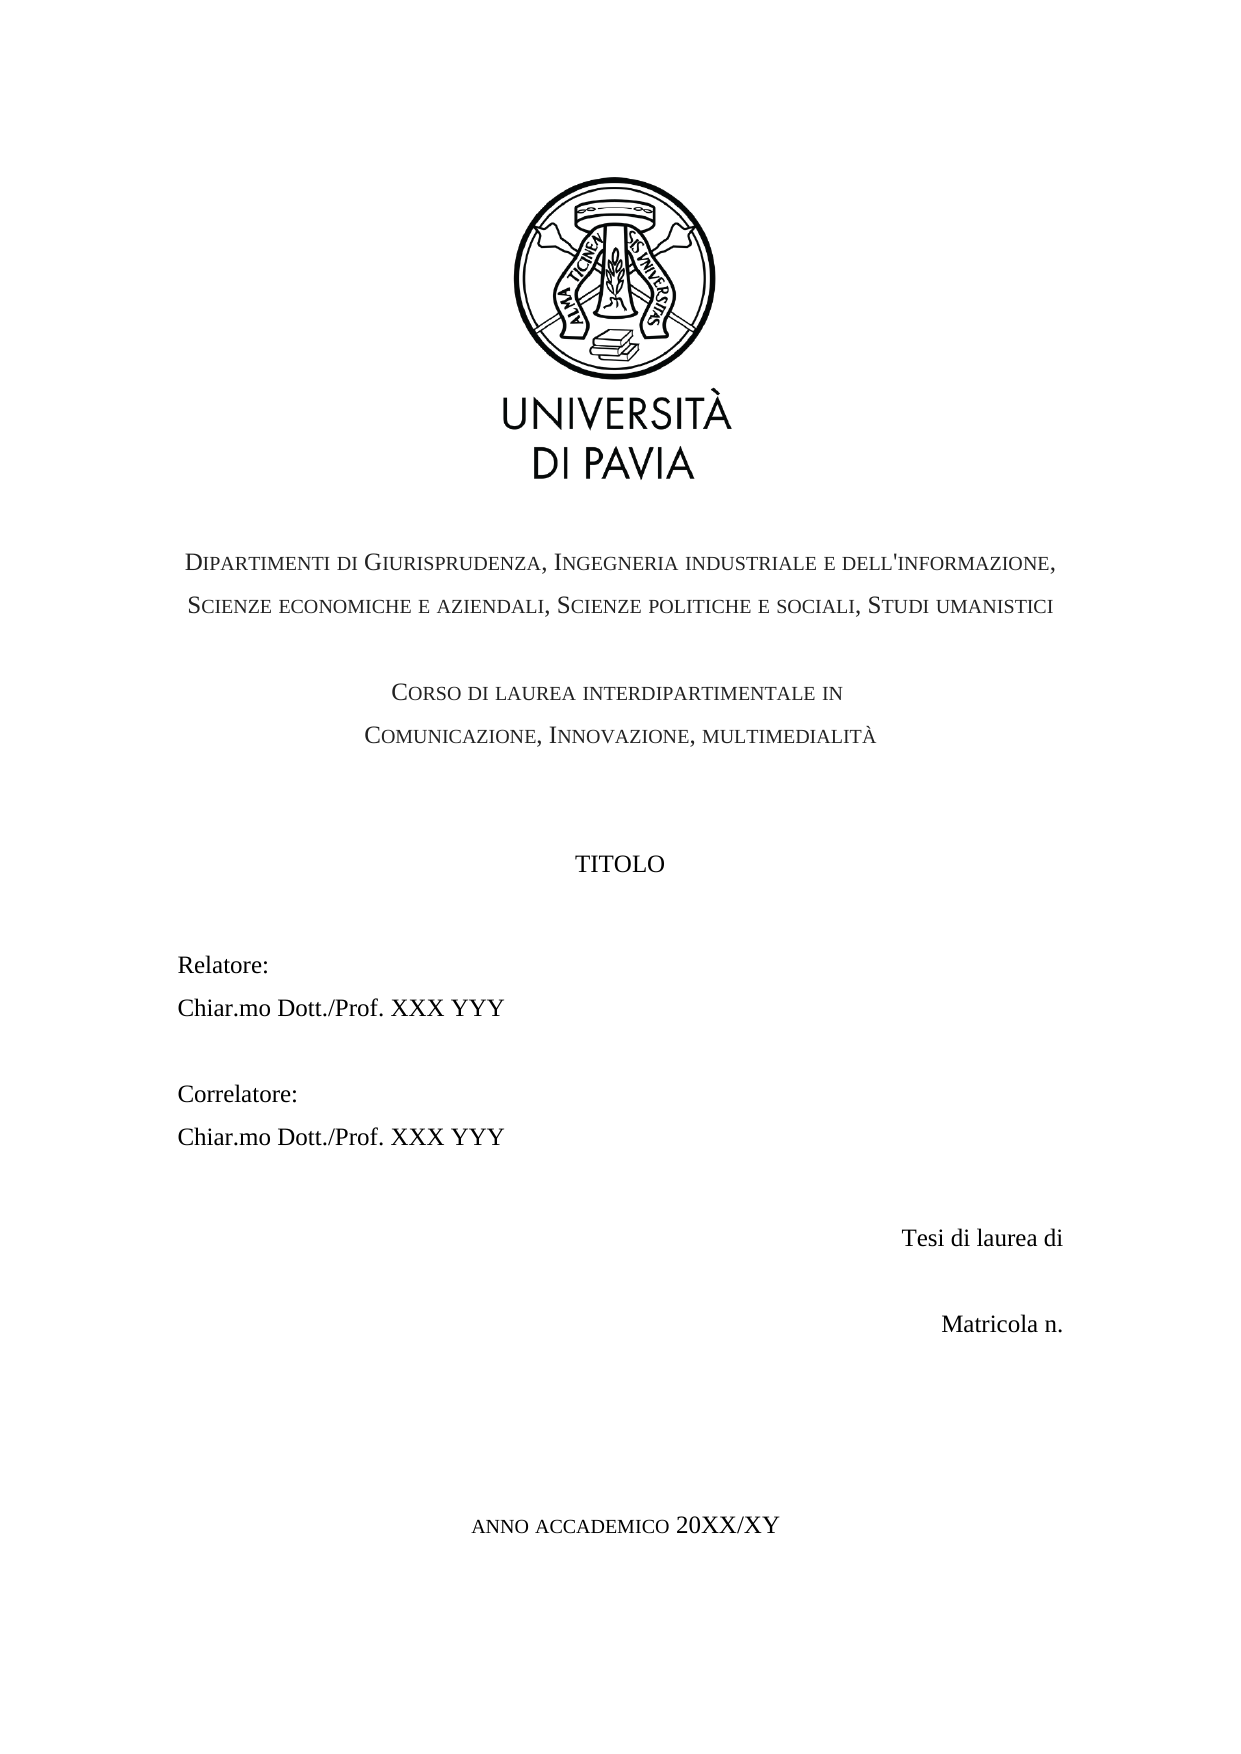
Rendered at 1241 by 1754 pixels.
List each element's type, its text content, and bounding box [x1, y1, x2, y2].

text Chiar.mo Dott./Prof. XXX YYY [177, 993, 1063, 1022]
text Correlatore: Chiar.mo Dott./Prof. XXX YYY [177, 1079, 1063, 1151]
text Relatore: [177, 950, 1063, 978]
text TITOLO [177, 849, 1063, 878]
text Dipartimenti di Giurisprudenza, Ingegneria industriale e dell'informazione, Scienze economiche e aziendali, Scienze politiche e sociali, Studi umanistici [177, 547, 1063, 619]
text Corso di laurea interdipartimentale in [177, 677, 1063, 705]
text Comunicazione, Innovazione, multimedialità [177, 720, 1063, 748]
text anno accademico 20XX/XY [177, 1510, 1063, 1539]
text Matricola n. [177, 1309, 1063, 1338]
text Tesi di laurea di [177, 1223, 1063, 1252]
